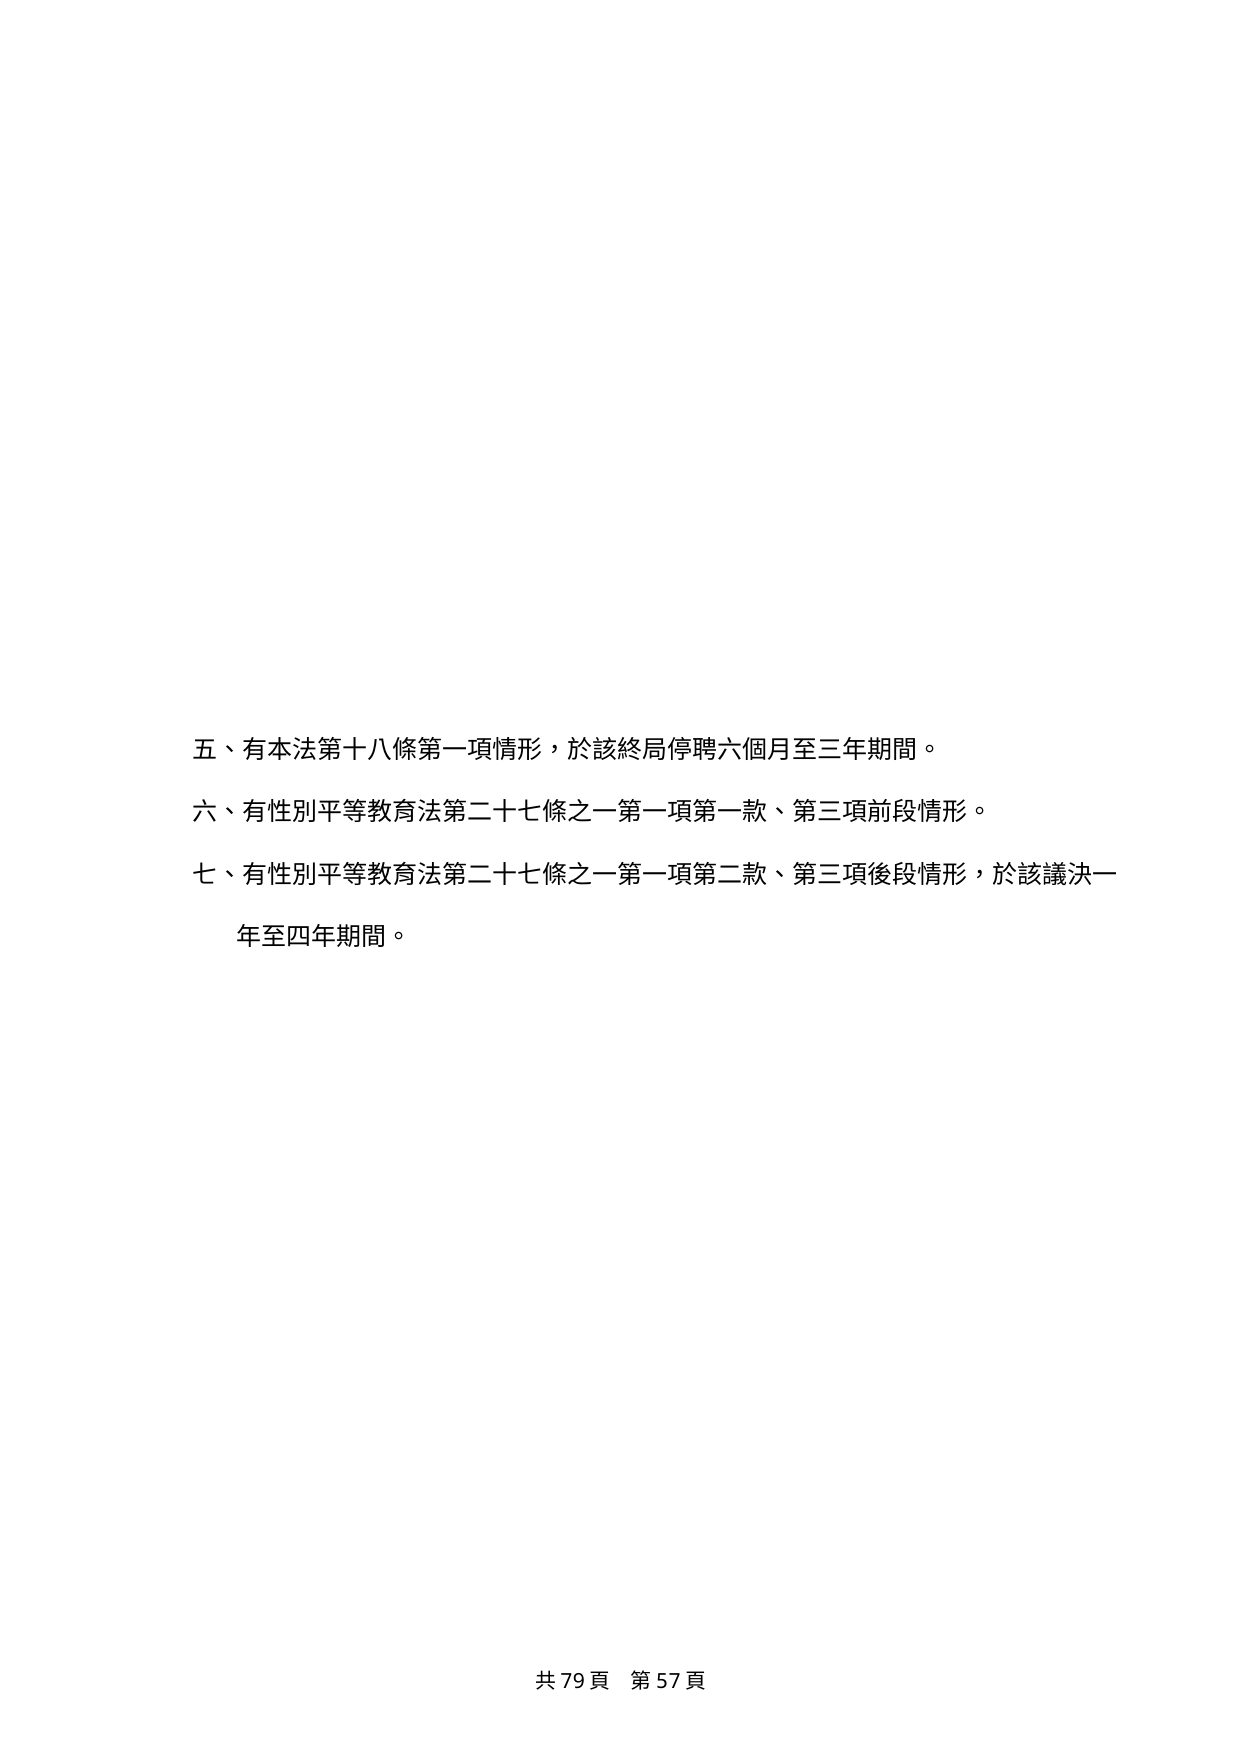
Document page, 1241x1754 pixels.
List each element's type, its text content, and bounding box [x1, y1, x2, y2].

text 七、有性別平等教育法第二十七條之一第一項第二款、第三項後段情形，於該議決一年至四年期間。 [192, 831, 1122, 956]
text 五、有本法第十八條第一項情形，於該終局停聘六個月至三年期間。 [192, 706, 1122, 768]
text 六、有性別平等教育法第二十七條之一第一項第一款、第三項前段情形。 [192, 768, 1122, 831]
